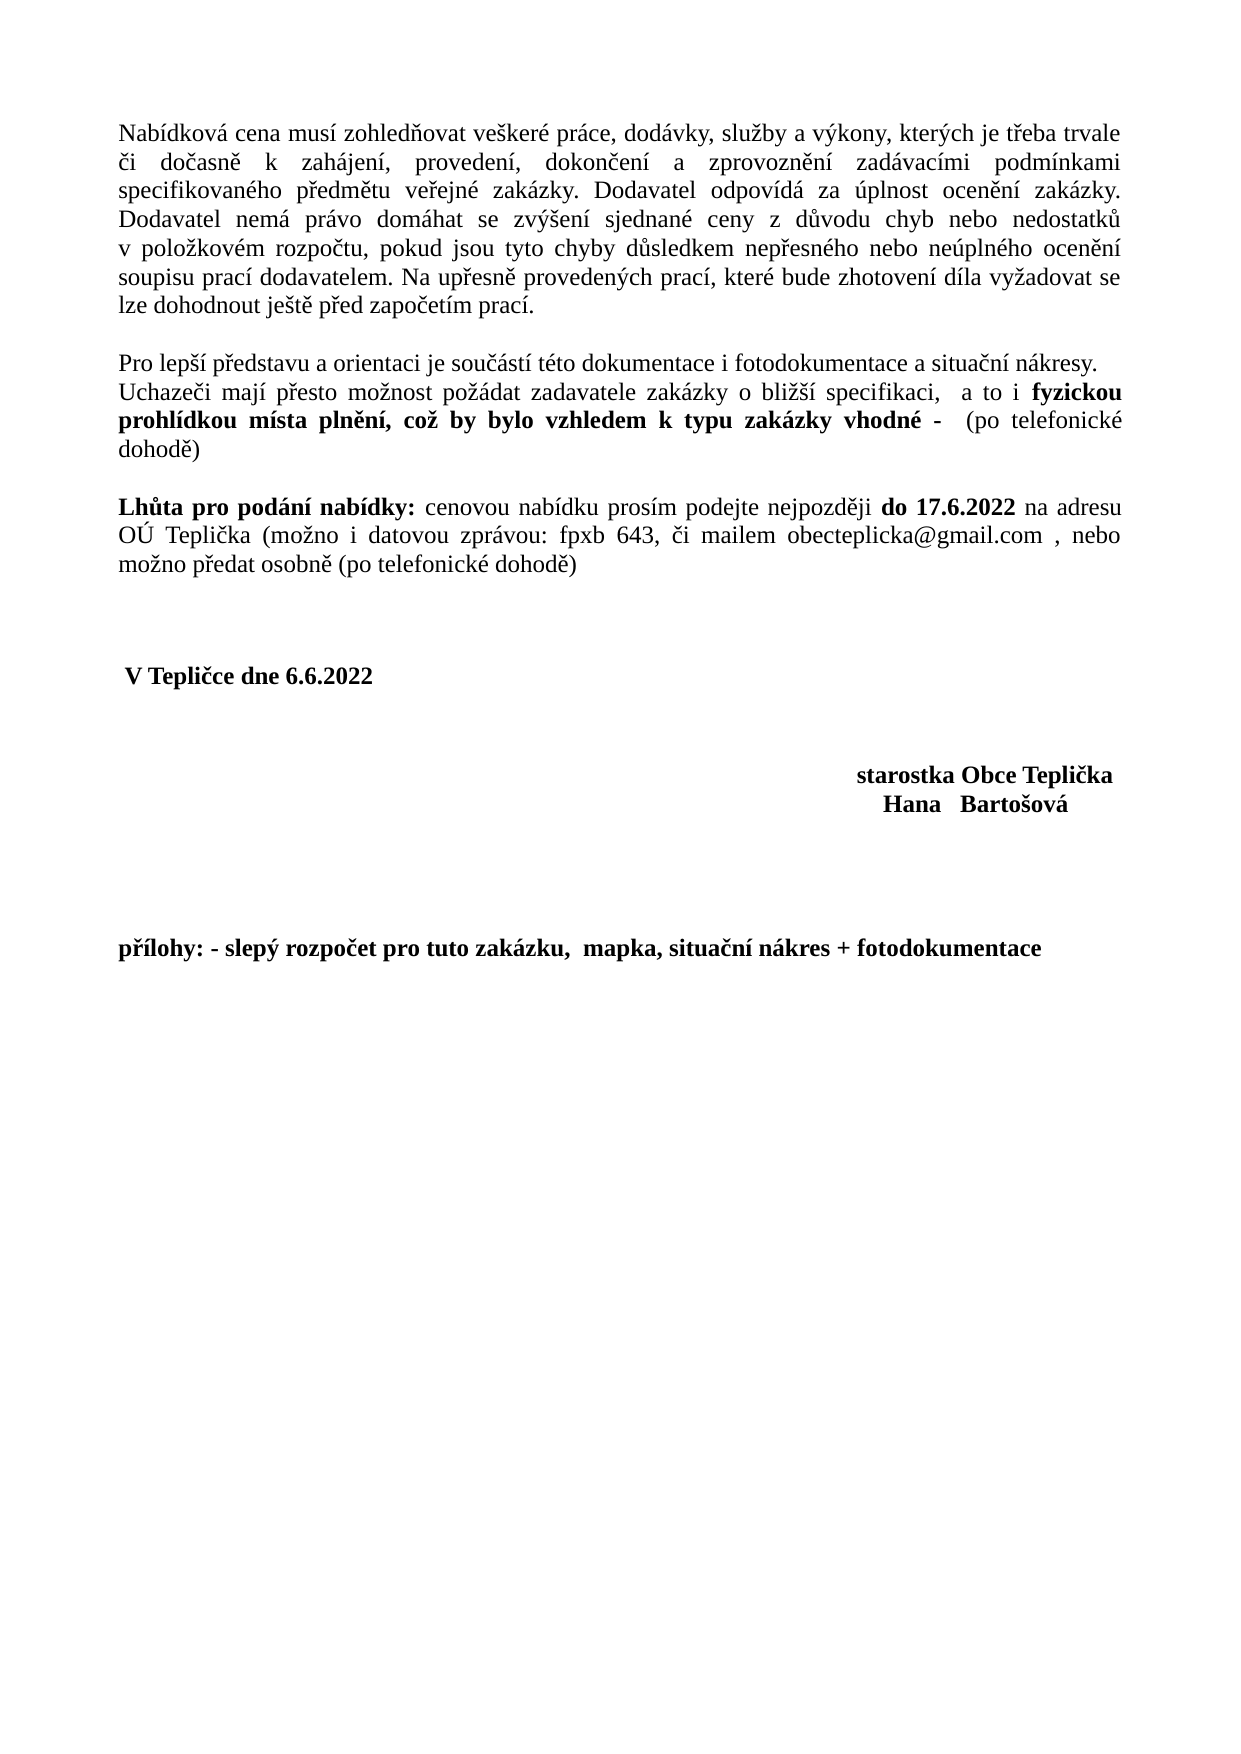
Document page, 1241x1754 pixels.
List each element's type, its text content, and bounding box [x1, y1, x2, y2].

text Lhůta pro podání nabídky: cenovou nabídku prosím podejte nejpozději do 17.6.2022 na adresu OÚ Teplička (možno i datovou zprávou: fpxb 643, či mailem obecteplicka@gmail.com , nebo možno předat osobně (po telefonické dohodě) [118, 492, 1122, 578]
text V Tepličce dne 6.6.2022 [118, 636, 1122, 760]
text Pro lepší představu a orientaci je součástí této dokumentace i fotodokumentace a situační nákresy. [118, 348, 1122, 377]
text Hana Bartošová [118, 789, 1122, 818]
text starostka Obce Teplička [118, 760, 1122, 789]
text Uchazeči mají přesto možnost požádat zadavatele zakázky o bližší specifikaci, a to i fyzickou prohlídkou místa plnění, což by bylo vzhledem k typu zakázky vhodné - (po telefonické dohodě) [118, 377, 1122, 463]
text přílohy: - slepý rozpočet pro tuto zakázku, mapka, situační nákres + fotodokumentace [118, 933, 1122, 962]
text Nabídková cena musí zohledňovat veškeré práce, dodávky, služby a výkony, kterých je třeba trvale či dočasně k zahájení, provedení, dokončení a zprovoznění zadávacími podmínkami specifikovaného předmětu veřejné zakázky. Dodavatel odpovídá za úplnost ocenění zakázky. Dodavatel nemá právo domáhat se zvýšení sjednané ceny z důvodu chyb nebo nedostatků v položkovém rozpočtu, pokud jsou tyto chyby důsledkem nepřesného nebo neúplného ocenění soupisu prací dodavatelem. Na upřesně provedených prací, které bude zhotovení díla vyžadovat se lze dohodnout ještě před započetím prací. [118, 118, 1122, 319]
